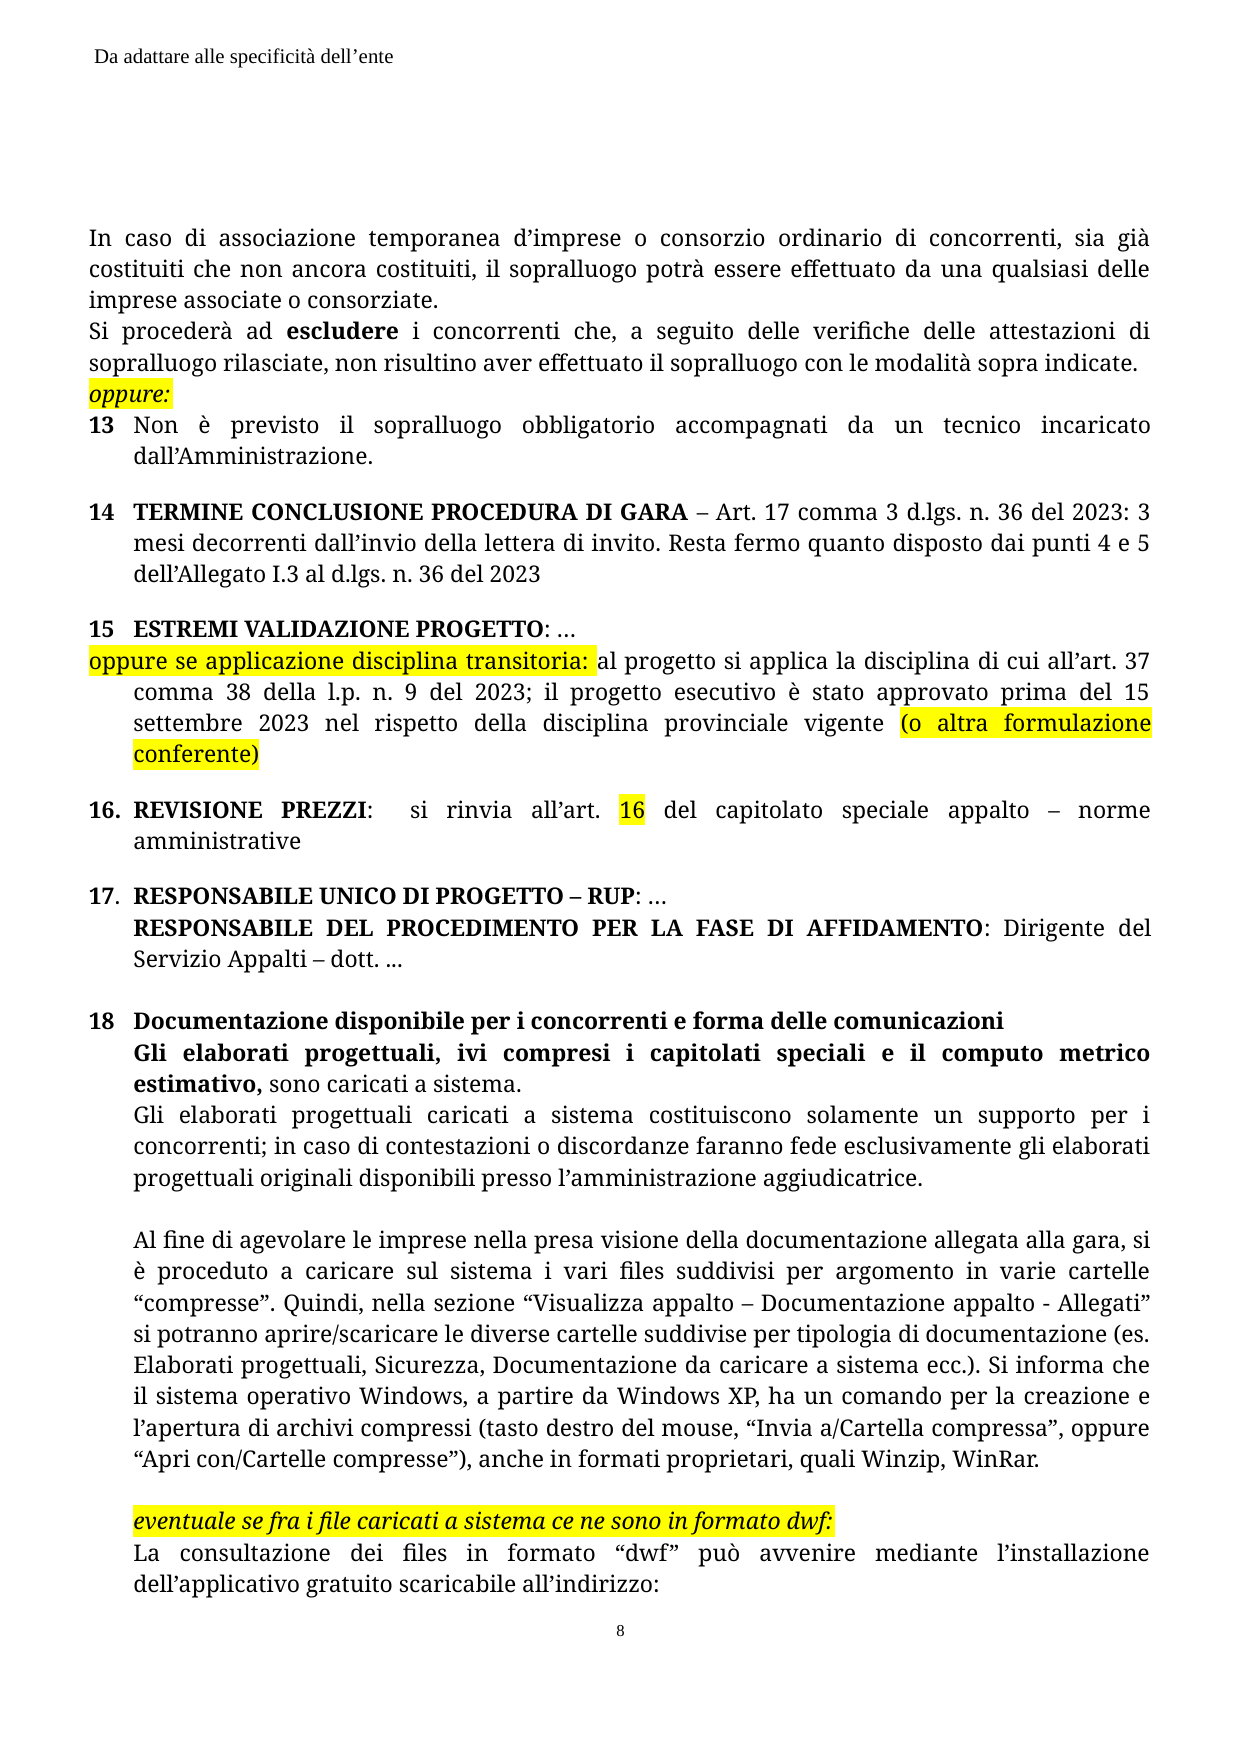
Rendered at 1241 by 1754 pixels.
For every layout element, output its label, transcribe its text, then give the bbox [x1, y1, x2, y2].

text eventuale se fra i file caricati a sistema ce ne sono in formato dwf: [133, 1505, 1152, 1537]
text 15 ESTREMI VALIDAZIONE PROGETTO: … [89, 613, 1152, 645]
text 17. RESPONSABILE UNICO DI PROGETTO – RUP: … [89, 880, 1152, 912]
text RESPONSABILE DEL PROCEDIMENTO PER LA FASE DI AFFIDAMENTO: Dirigente del Servizio Appalti – dott. ... [89, 912, 1152, 974]
text In caso di associazione temporanea d’imprese o consorzio ordinario di concorrenti, sia già costituiti che non ancora costituiti, il sopralluogo potrà essere effettuato da una qualsiasi delle imprese associate o consorziate. [89, 222, 1152, 315]
text Si procederà ad escludere i concorrenti che, a seguito delle verifiche delle attestazioni di sopralluogo rilasciate, non risultino aver effettuato il sopralluogo con le modalità sopra indicate. [89, 315, 1152, 378]
text Al fine di agevolare le imprese nella presa visione della documentazione allegata alla gara, si è proceduto a caricare sul sistema i vari files suddivisi per argomento in varie cartelle “compresse”. Quindi, nella sezione “Visualizza appalto – Documentazione appalto - Allegati” si potranno aprire/scaricare le diverse cartelle suddivise per tipologia di documentazione (es. Elaborati progettuali, Sicurezza, Documentazione da caricare a sistema ecc.). Si informa che il sistema operativo Windows, a partire da Windows XP, ha un comando per la creazione e l’apertura di archivi compressi (tasto destro del mouse, “Invia a/Cartella compressa”, oppure “Apri con/Cartelle compresse”), anche in formati proprietari, quali Winzip, WinRar. [133, 1224, 1152, 1474]
text oppure: [89, 378, 1152, 409]
text 13 Non è previsto il sopralluogo obbligatorio accompagnati da un tecnico incaricato dall’Amministrazione. [89, 409, 1152, 472]
text 16. REVISIONE PREZZI: si rinvia all’art. 16 del capitolato speciale appalto – norme amministrative [89, 794, 1152, 856]
text Gli elaborati progettuali caricati a sistema costituiscono solamente un supporto per i concorrenti; in caso di contestazioni o discordanze faranno fede esclusivamente gli elaborati progettuali originali disponibili presso l’amministrazione aggiudicatrice. [133, 1099, 1152, 1193]
text 14 TERMINE CONCLUSIONE PROCEDURA DI GARA – Art. 17 comma 3 d.lgs. n. 36 del 2023: 3 mesi decorrenti dall’invio della lettera di invito. Resta fermo quanto disposto dai punti 4 e 5 dell’Allegato I.3 al d.lgs. n. 36 del 2023 [89, 496, 1152, 589]
text La consultazione dei files in formato “dwf” può avvenire mediante l’installazione dell’applicativo gratuito scaricabile all’indirizzo: [133, 1537, 1152, 1599]
text oppure se applicazione disciplina transitoria: al progetto si applica la disciplina di cui all’art. 37 comma 38 della l.p. n. 9 del 2023; il progetto esecutivo è stato approvato prima del 15 settembre 2023 nel rispetto della disciplina provinciale vigente (o altra formulazione conferente) [89, 645, 1152, 770]
text 18 Documentazione disponibile per i concorrenti e forma delle comunicazioni [89, 1005, 1152, 1037]
text Gli elaborati progettuali, ivi compresi i capitolati speciali e il computo metrico estimativo, sono caricati a sistema. [133, 1037, 1152, 1099]
